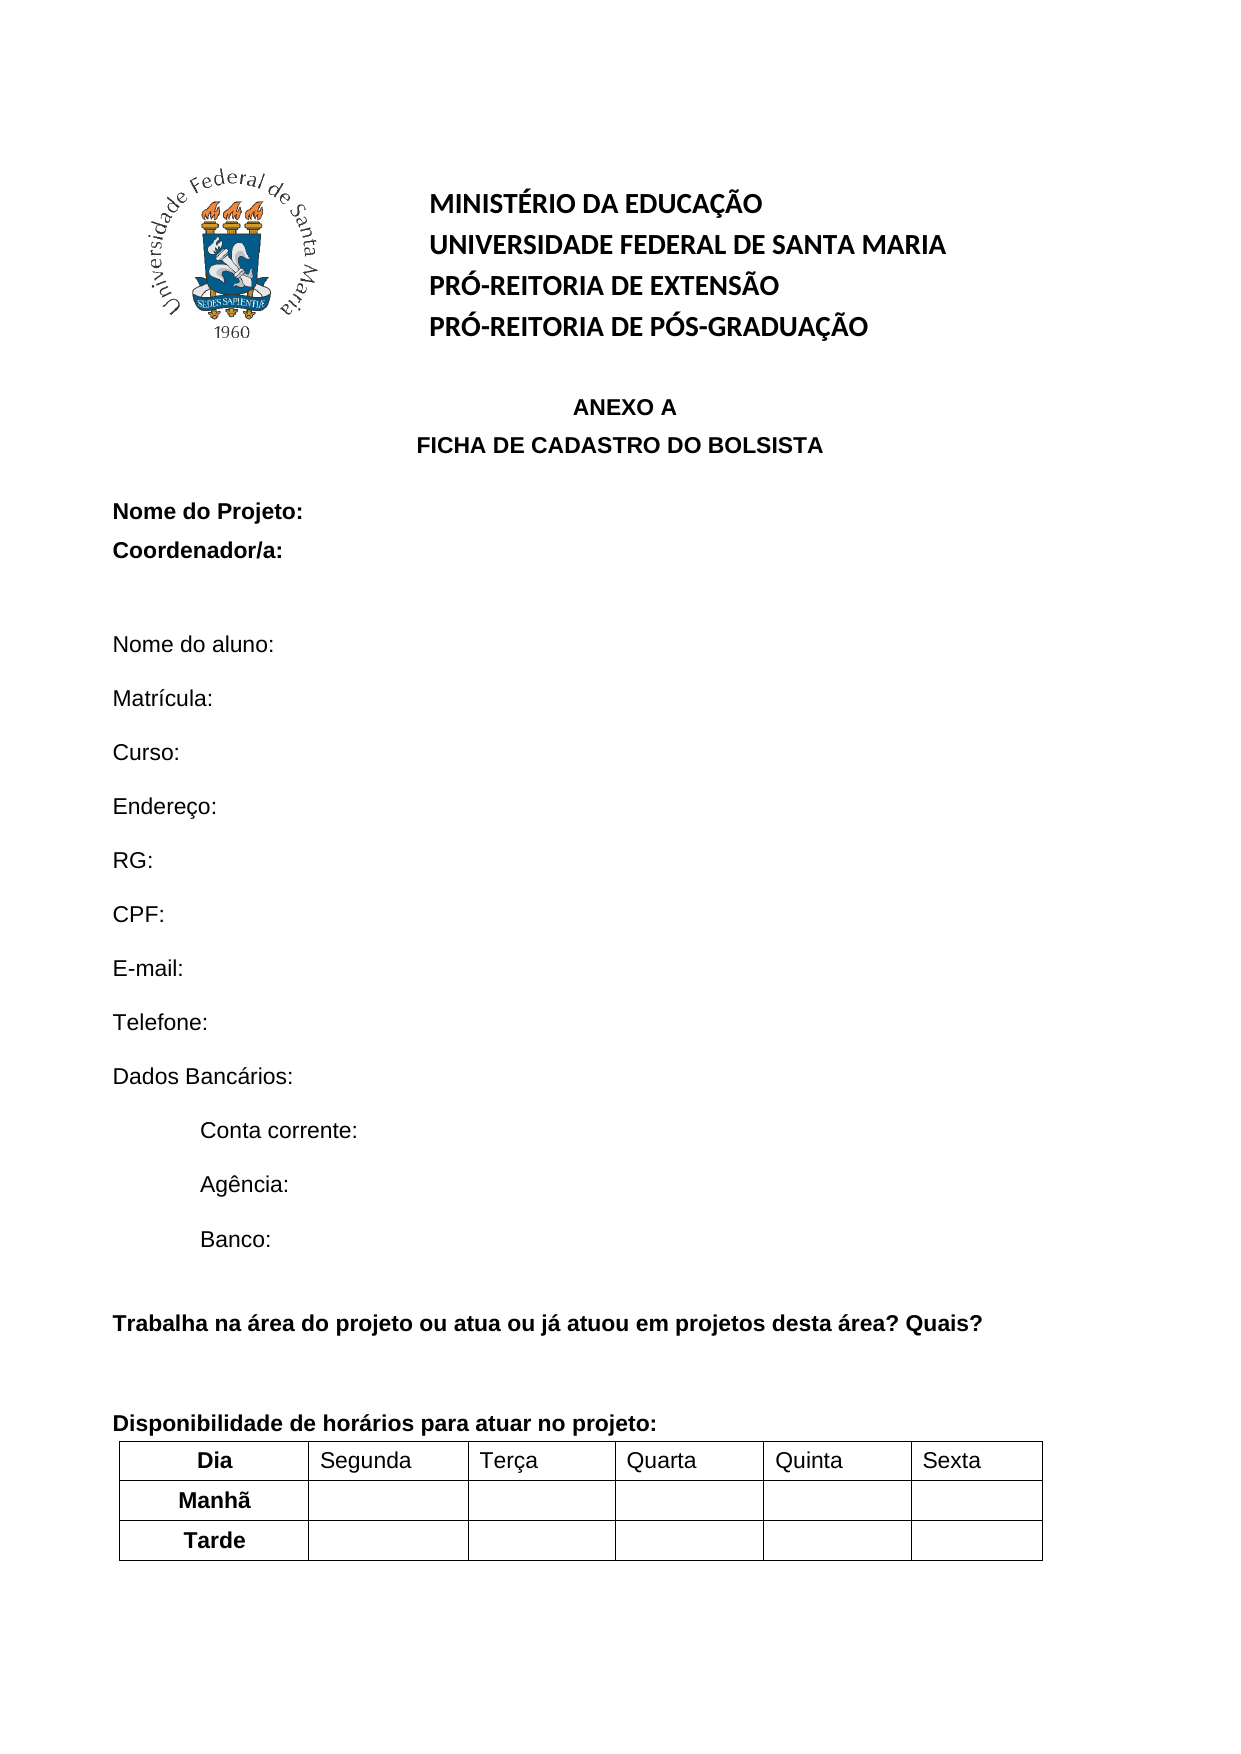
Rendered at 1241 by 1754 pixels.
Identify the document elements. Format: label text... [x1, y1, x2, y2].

table_cell [469, 1521, 615, 1560]
table_header Dia [120, 1442, 308, 1480]
table_cell [764, 1481, 911, 1520]
text Banco: [112, 1226, 1128, 1252]
table_header Quinta [764, 1442, 911, 1480]
text Telefone: [112, 1009, 1128, 1036]
table_cell [309, 1521, 468, 1560]
text Nome do Projeto: [112, 498, 1128, 524]
text Trabalha na área do projeto ou atua ou já atuou em projetos desta área? Quais? [112, 1310, 1128, 1336]
text Curso: [112, 739, 1128, 765]
text Endereço: [112, 793, 1128, 819]
table_cell [309, 1481, 468, 1520]
table_cell [912, 1481, 1042, 1520]
text [112, 308, 129, 343]
text Agência: [112, 1171, 1128, 1198]
text Matrícula: [112, 685, 1128, 711]
table_cell [616, 1481, 763, 1520]
text [112, 185, 129, 221]
text Dados Bancários: [112, 1063, 1128, 1090]
text RG: [112, 847, 1128, 873]
table_cell Tarde [120, 1521, 308, 1560]
picture [129, 150, 337, 357]
table_cell [764, 1521, 911, 1560]
text Coordenador/a: [112, 537, 1128, 564]
table_cell [616, 1521, 763, 1560]
table_header Segunda [309, 1442, 468, 1480]
text E-mail: [112, 955, 1128, 982]
text UNIVERSIDADE FEDERAL DE SANTA MARIA [337, 226, 1128, 262]
table_cell Manhã [120, 1481, 308, 1520]
text [112, 267, 129, 302]
text PRÓ-REITORIA DE EXTENSÃO [337, 267, 1128, 302]
table_header Sexta [912, 1442, 1042, 1480]
text FICHA DE CADASTRO DO BOLSISTA [112, 432, 1128, 459]
table_header Terça [469, 1442, 615, 1480]
text PRÓ-REITORIA DE PÓS-GRADUAÇÃO [337, 308, 1128, 343]
table_cell [912, 1521, 1042, 1560]
text MINISTÉRIO DA EDUCAÇÃO [337, 185, 1128, 221]
subtitle ANEXO A [427, 393, 822, 420]
text Nome do aluno: [112, 631, 1128, 657]
table_header Quarta [616, 1442, 763, 1480]
text CPF: [112, 901, 1128, 927]
table_cell [469, 1481, 615, 1520]
text Disponibilidade de horários para atuar no projeto: [112, 1410, 1128, 1437]
text Conta corrente: [112, 1117, 1128, 1144]
